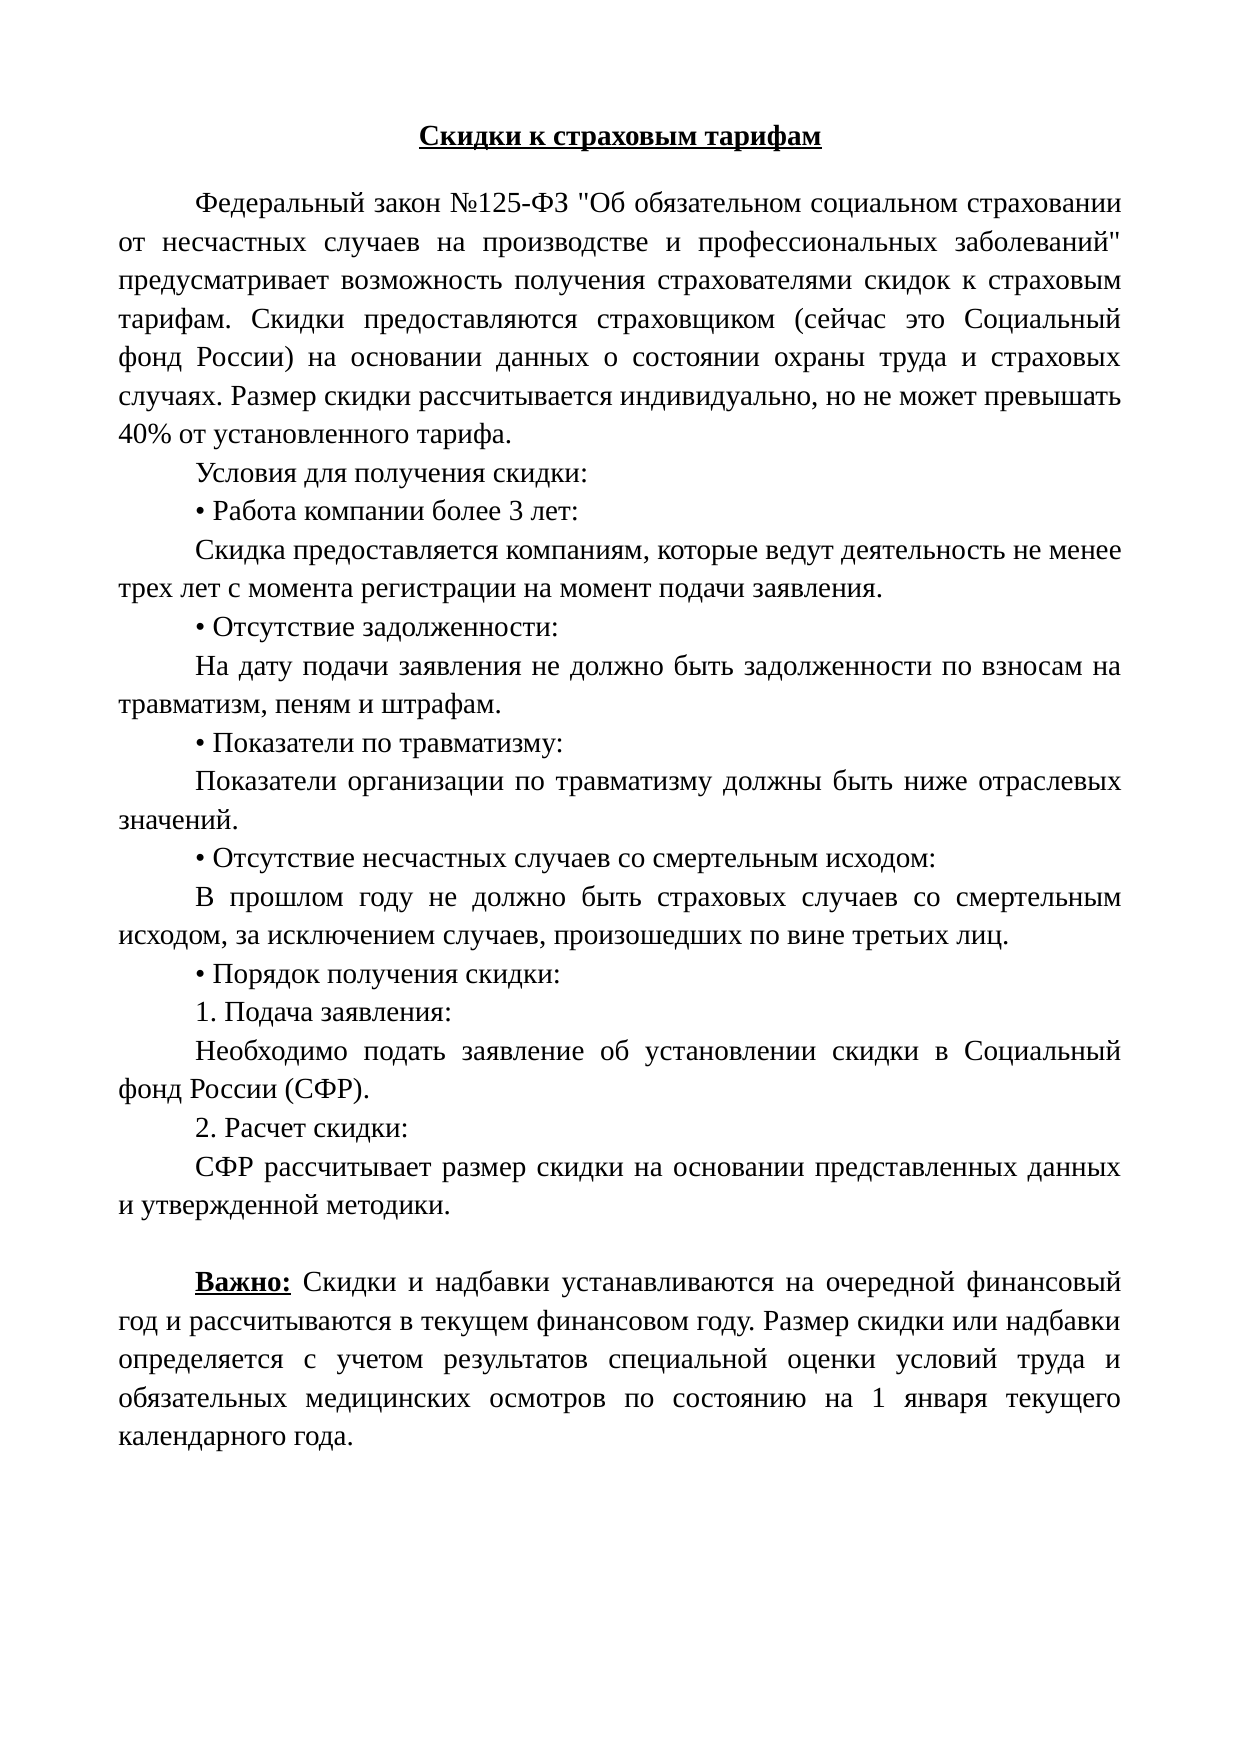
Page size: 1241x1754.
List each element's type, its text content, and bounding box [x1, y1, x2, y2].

text • Порядок получения скидки: [118, 956, 1122, 989]
text Скидка предоставляется компаниям, которые ведут деятельность не менее трех лет с момента регистрации на момент подачи заявления. [118, 532, 1122, 604]
text • Показатели по травматизму: [118, 725, 1122, 758]
text На дату подачи заявления не должно быть задолженности по взносам на травматизм, пеням и штрафам. [118, 648, 1122, 720]
text Важно: Скидки и надбавки устанавливаются на очередной финансовый год и рассчитываются в текущем финансовом году. Размер скидки или надбавки определяется с учетом результатов специальной оценки условий труда и обязательных медицинских осмотров по состоянию на 1 января текущего календарного года. [118, 1264, 1122, 1452]
text • Отсутствие несчастных случаев со смертельным исходом: [118, 840, 1122, 874]
text СФР рассчитывает размер скидки на основании представленных данных и утвержденной методики. [118, 1149, 1122, 1221]
text 2. Расчет скидки: [118, 1110, 1122, 1144]
text Скидки к страховым тарифам [118, 118, 1122, 152]
text • Работа компании более 3 лет: [118, 493, 1122, 527]
text Федеральный закон №125-ФЗ "Об обязательном социальном страховании от несчастных случаев на производстве и профессиональных заболеваний" предусматривает возможность получения страхователями скидок к страховым тарифам. Скидки предоставляются страховщиком (сейчас это Социальный фонд России) на основании данных о состоянии охраны труда и страховых случаях. Размер скидки рассчитывается индивидуально, но не может превышать 40% от установленного тарифа. [118, 185, 1122, 450]
text Условия для получения скидки: [118, 455, 1122, 488]
text Показатели организации по травматизму должны быть ниже отраслевых значений. [118, 763, 1122, 835]
text Необходимо подать заявление об установлении скидки в Социальный фонд России (СФР). [118, 1033, 1122, 1105]
text В прошлом году не должно быть страховых случаев со смертельным исходом, за исключением случаев, произошедших по вине третьих лиц. [118, 879, 1122, 951]
text 1. Подача заявления: [118, 994, 1122, 1028]
text • Отсутствие задолженности: [118, 609, 1122, 643]
